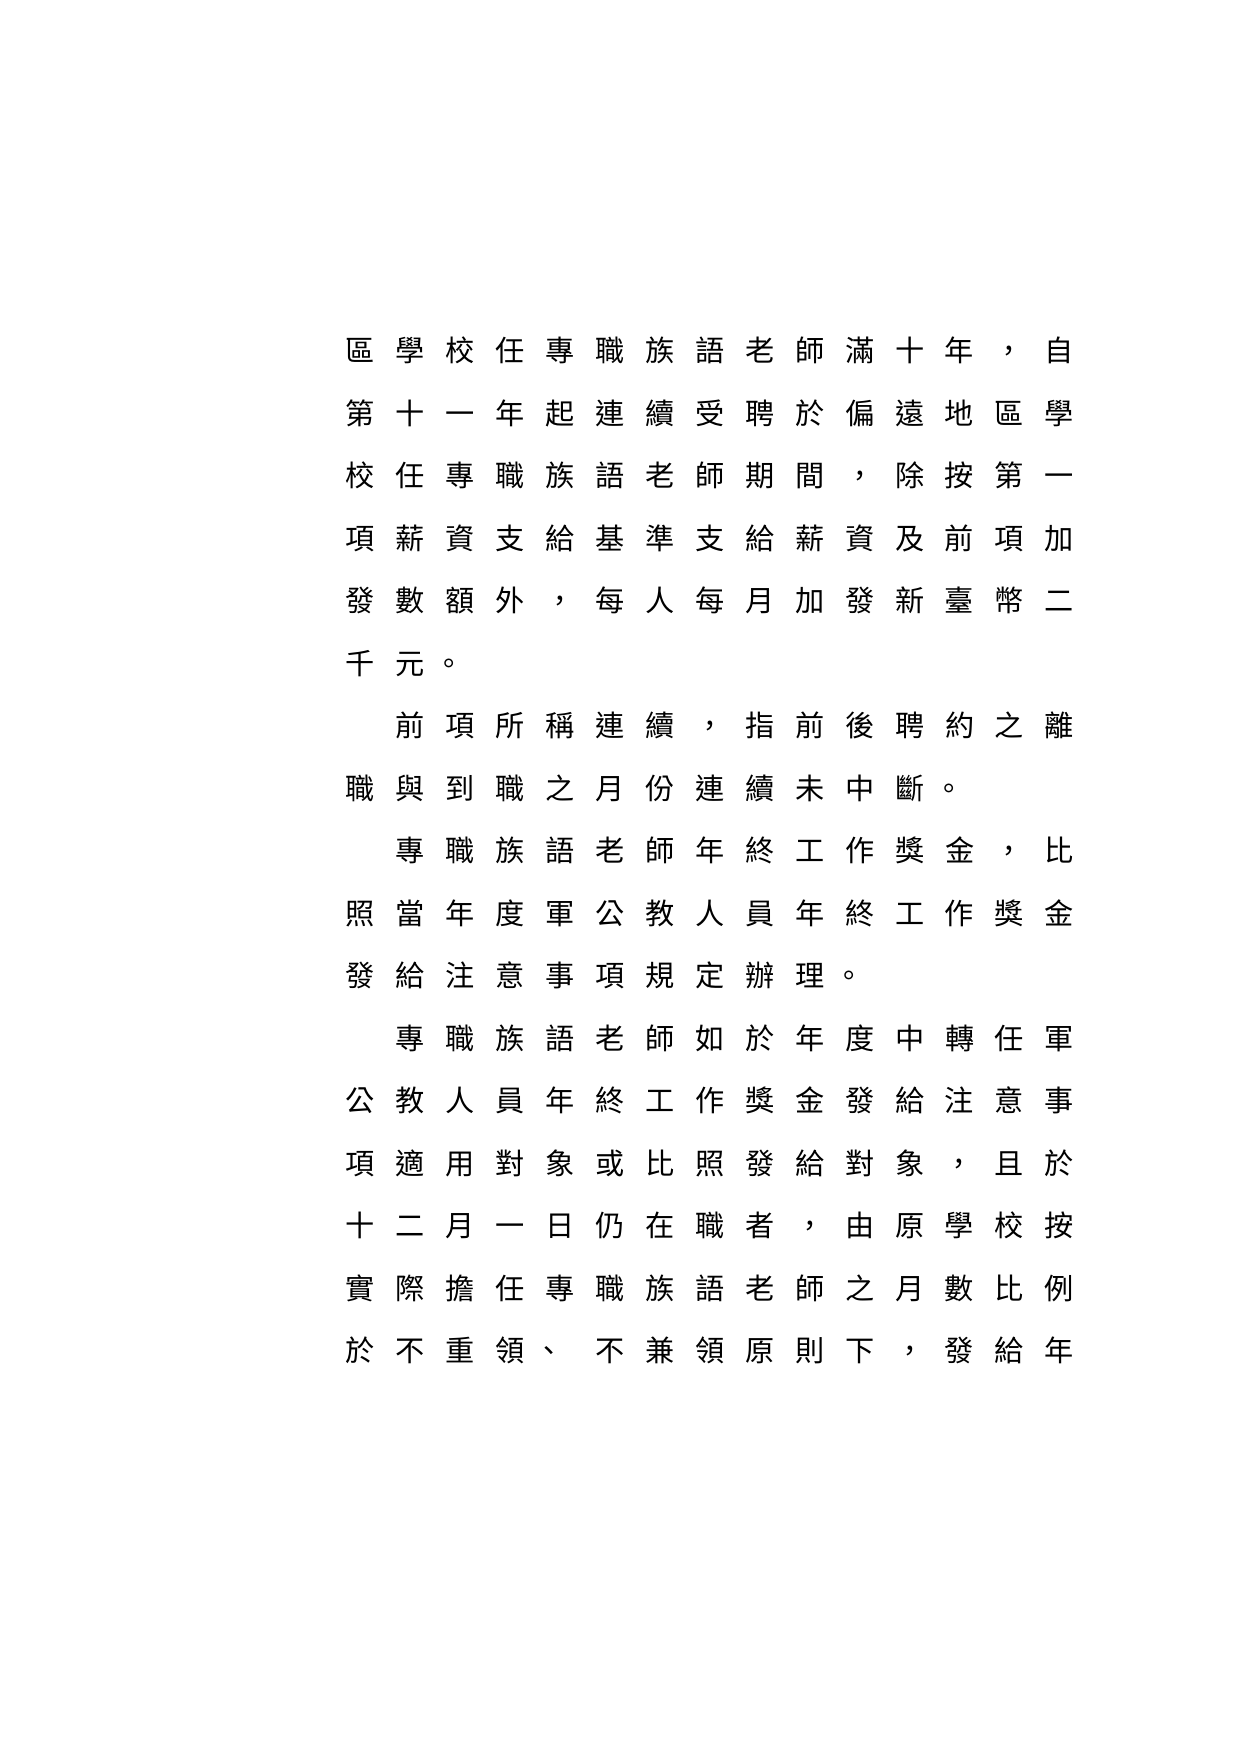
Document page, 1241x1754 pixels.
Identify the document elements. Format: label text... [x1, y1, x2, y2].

text 區學校任專職族語老師滿十年，自第十一年起連續受聘於偏遠地區學校任專職族語老師期間，除按第一項薪資支給基準支給薪資及前項加發數額外，每人每月加發新臺幣二千元。 [317, 307, 1085, 682]
text 專職族語老師年終工作獎金，比照當年度軍公教人員年終工作獎金發給注意事項規定辦理。 [317, 807, 1085, 995]
text 前項所稱連續，指前後聘約之離職與到職之月份連續未中斷。 [317, 682, 1085, 807]
text 專職族語老師如於年度中轉任軍公教人員年終工作獎金發給注意事項適用對象或比照發給對象，且於十二月一日仍在職者，由原學校按實際擔任專職族語老師之月數比例於不重領、不兼領原則下，發給年 [317, 995, 1085, 1370]
